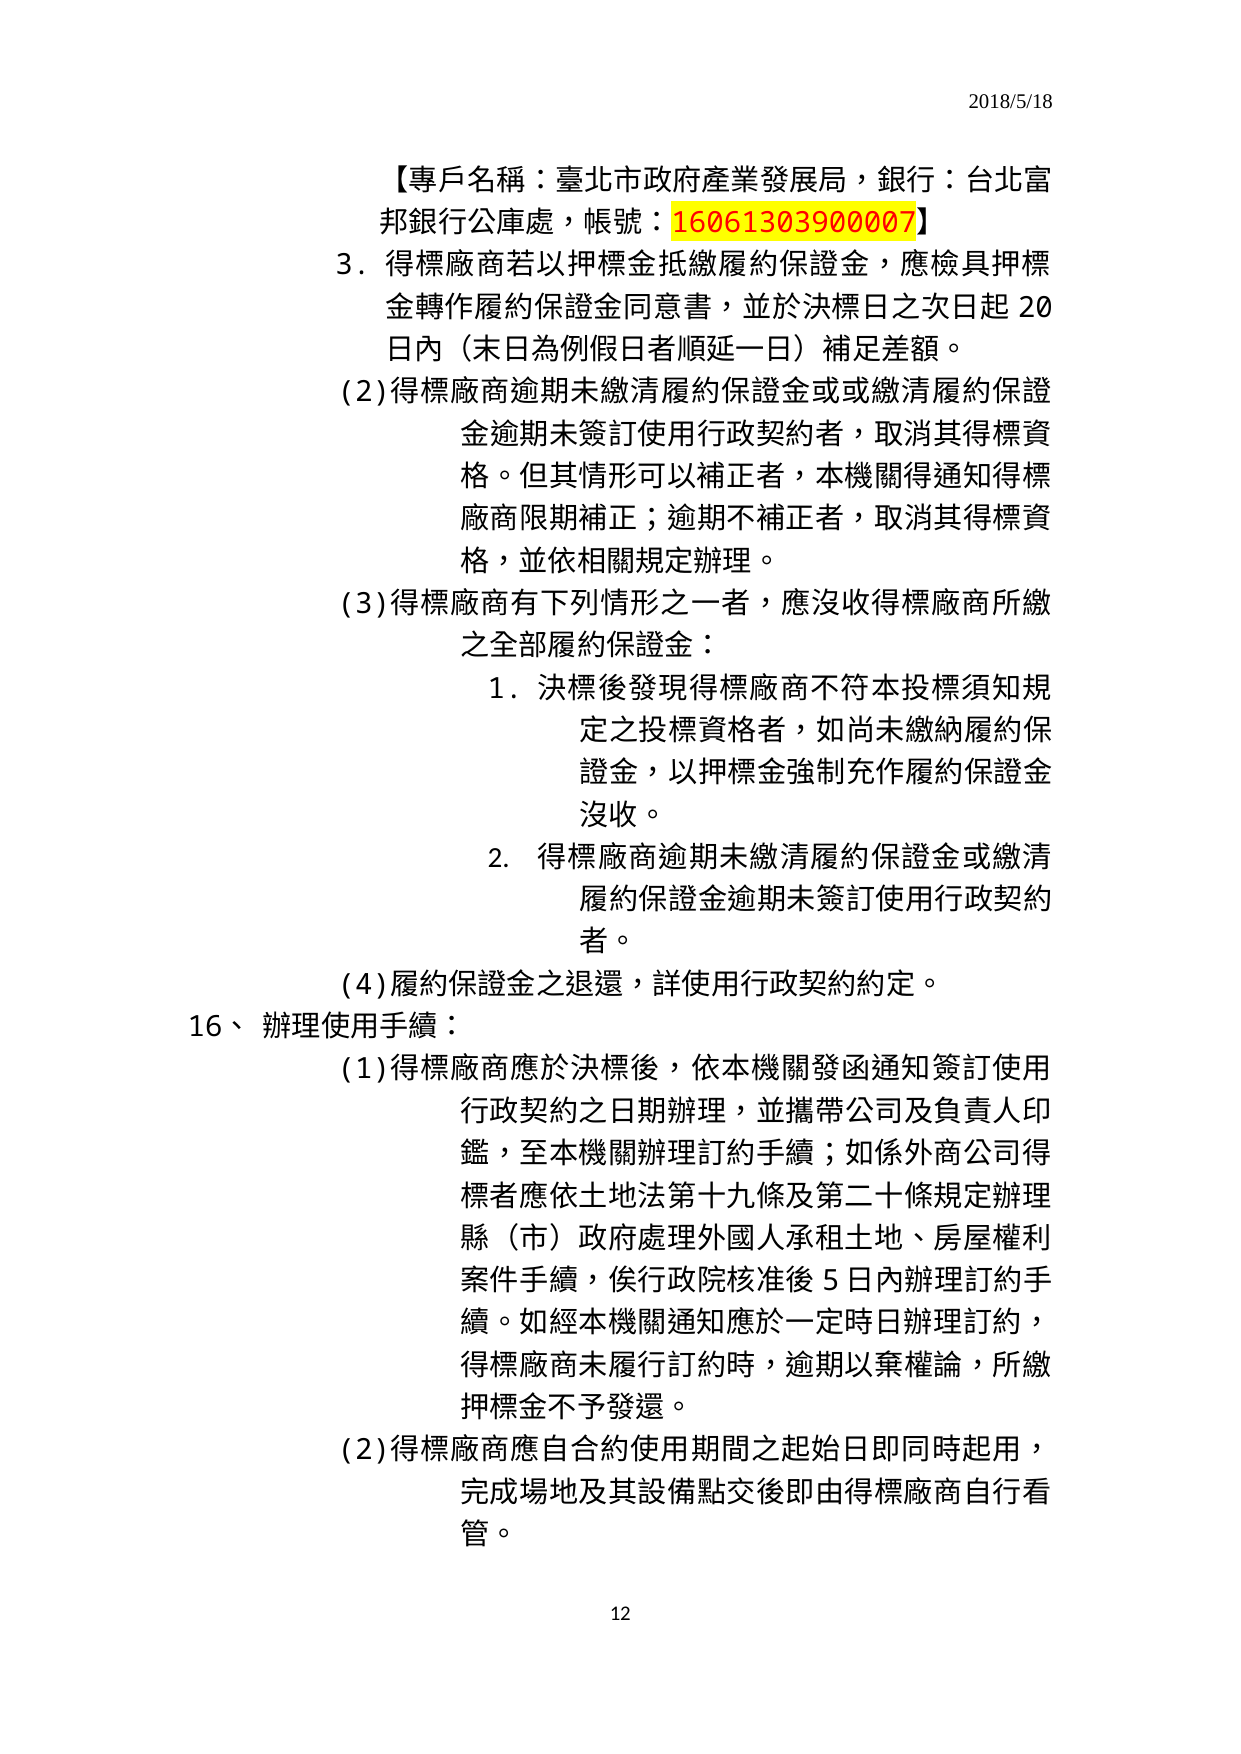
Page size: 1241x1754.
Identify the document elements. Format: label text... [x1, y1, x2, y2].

list 得標廠商有下列情形之一者，應沒收得標廠商所繳之全部履約保證金： [337, 579, 1053, 664]
list 得標廠商逾期未繳清履約保證金或繳清履約保證金逾期未簽訂使用行政契約者。 [487, 833, 1053, 960]
list 履約保證金之退還，詳使用行政契約約定。 [337, 960, 1053, 1003]
list 得標廠商應於決標後，依本機關發函通知簽訂使用行政契約之日期辦理，並攜帶公司及負責人印鑑，至本機關辦理訂約手續；如係外商公司得標者應依土地法第十九條及第二十條規定辦理縣（市）政府處理外國人承租土地、房屋權利案件手續，俟行政院核准後5日內辦理訂約手續。如經本機關通知應於一定時日辦理訂約，得標廠商未履行訂約時，逾期以棄權論，所繳押標金不予發還。 [337, 1045, 1053, 1426]
list 得標廠商若以押標金抵繳履約保證金，應檢具押標金轉作履約保證金同意書，並於決標日之次日起20日內（末日為例假日者順延一日）補足差額。 [335, 241, 1053, 368]
list 決標後發現得標廠商不符本投標須知規定之投標資格者，如尚未繳納履約保證金，以押標金強制充作履約保證金沒收。 [487, 664, 1053, 833]
text 【專戶名稱：臺北市政府產業發展局，銀行：台北富邦銀行公庫處，帳號：16061303900007】 [379, 156, 1053, 241]
list 得標廠商應自合約使用期間之起始日即同時起用，完成場地及其設備點交後即由得標廠商自行看管。 [337, 1426, 1053, 1553]
list 辦理使用手續： [187, 1003, 1053, 1045]
list 得標廠商逾期未繳清履約保證金或或繳清履約保證金逾期未簽訂使用行政契約者，取消其得標資格。但其情形可以補正者，本機關得通知得標廠商限期補正；逾期不補正者，取消其得標資格，並依相關規定辦理。 [337, 368, 1053, 579]
